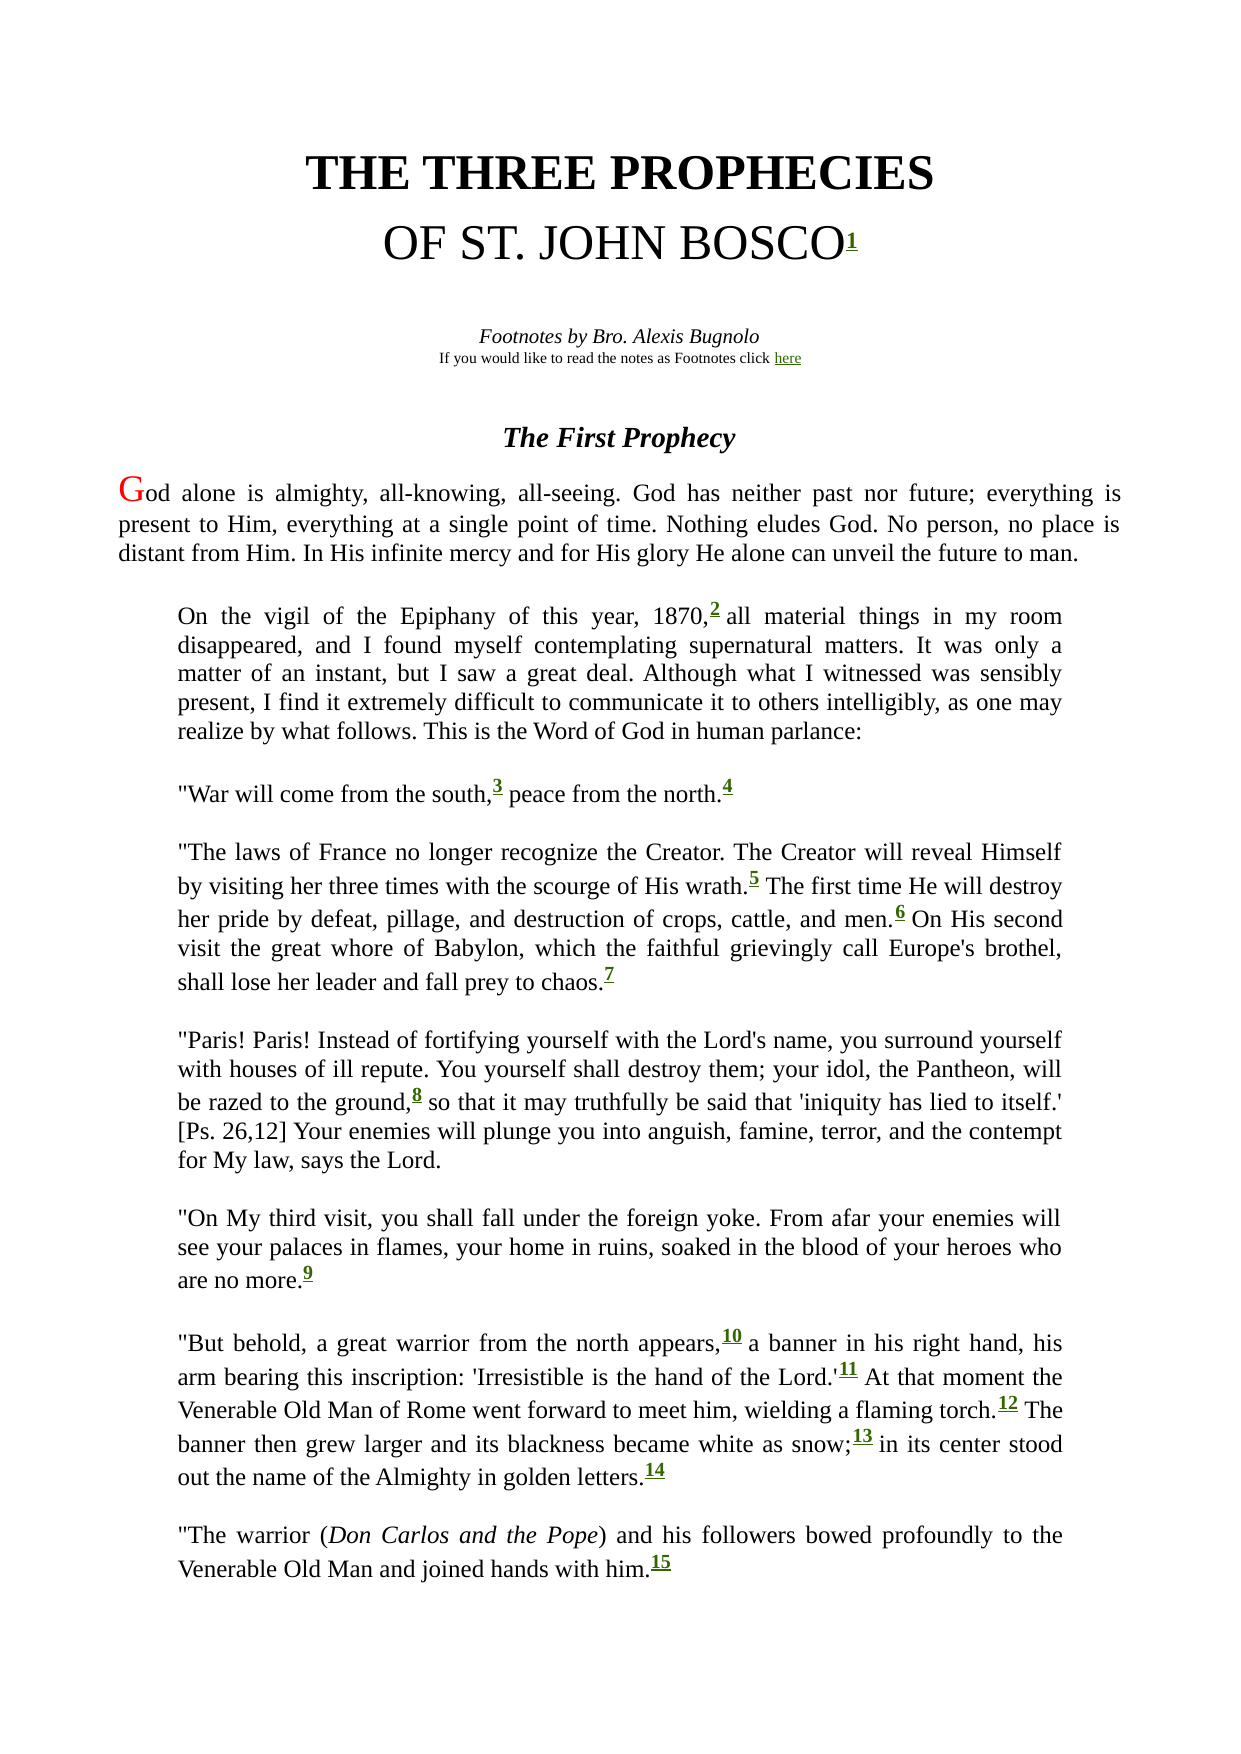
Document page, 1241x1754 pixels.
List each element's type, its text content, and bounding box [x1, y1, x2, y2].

text "The laws of France no longer recognize the Creator. The Creator will reveal Himself by visiting her three times with the scourge of His wrath.5 The first time He will destroy her pride by defeat, pillage, and destruction of crops, cattle, and men.6 On His second visit the great whore of Babylon, which the faithful grievingly call Europe's brothel, shall lose her leader and fall prey to chaos.7 [177, 837, 1063, 995]
text "On My third visit, you shall fall under the foreign yoke. From afar your enemies will see your palaces in flames, your home in ruins, soaked in the blood of your heroes who are no more.9 [177, 1203, 1063, 1294]
text Footnotes by Bro. Alexis Bugnolo If you would like to read the notes as Footnotes click here [118, 324, 1122, 366]
text "But behold, a great warrior from the north appears,10 a banner in his right hand, his arm bearing this inscription: 'Irresistible is the hand of the Lord.'11 At that moment the Venerable Old Man of Rome went forward to meet him, wielding a flaming torch.12 The banner then grew larger and its blackness became white as snow;13 in its center stood out the name of the Almighty in golden letters.14 [177, 1323, 1063, 1491]
text "War will come from the south,3 peace from the north.4 [177, 774, 1063, 808]
text God alone is almighty, all-knowing, all-seeing. God has neither past nor future; everything is present to Him, everything at a single point of time. Nothing eludes God. No person, no place is distant from Him. In His infinite mercy and for His glory He alone can unveil the future to man. [118, 466, 1122, 567]
text OF ST. JOHN BOSCO1 [118, 213, 1122, 271]
text "The warrior (Don Carlos and the Pope) and his followers bowed profoundly to the Venerable Old Man and joined hands with him.15 [177, 1521, 1063, 1583]
text "Paris! Paris! Instead of fortifying yourself with the Lord's name, you surround yourself with houses of ill repute. You yourself shall destroy them; your idol, the Pantheon, will be razed to the ground,8 so that it may truthfully be said that 'iniquity has lied to itself.' [Ps. 26,12] Your enemies will plunge you into anguish, famine, terror, and the contempt for My law, says the Lord. [177, 1025, 1063, 1173]
subtitle THE THREE PROPHECIES [118, 143, 1122, 201]
text The First Prophecy [118, 420, 1122, 454]
text On the vigil of the Epiphany of this year, 1870,2 all material things in my room disappeared, and I found myself contemplating supernatural matters. It was only a matter of an instant, but I saw a great deal. Although what I witnessed was sensibly present, I find it extremely difficult to communicate it to others intelligibly, as one may realize by what follows. This is the Word of God in human parlance: [177, 596, 1063, 745]
